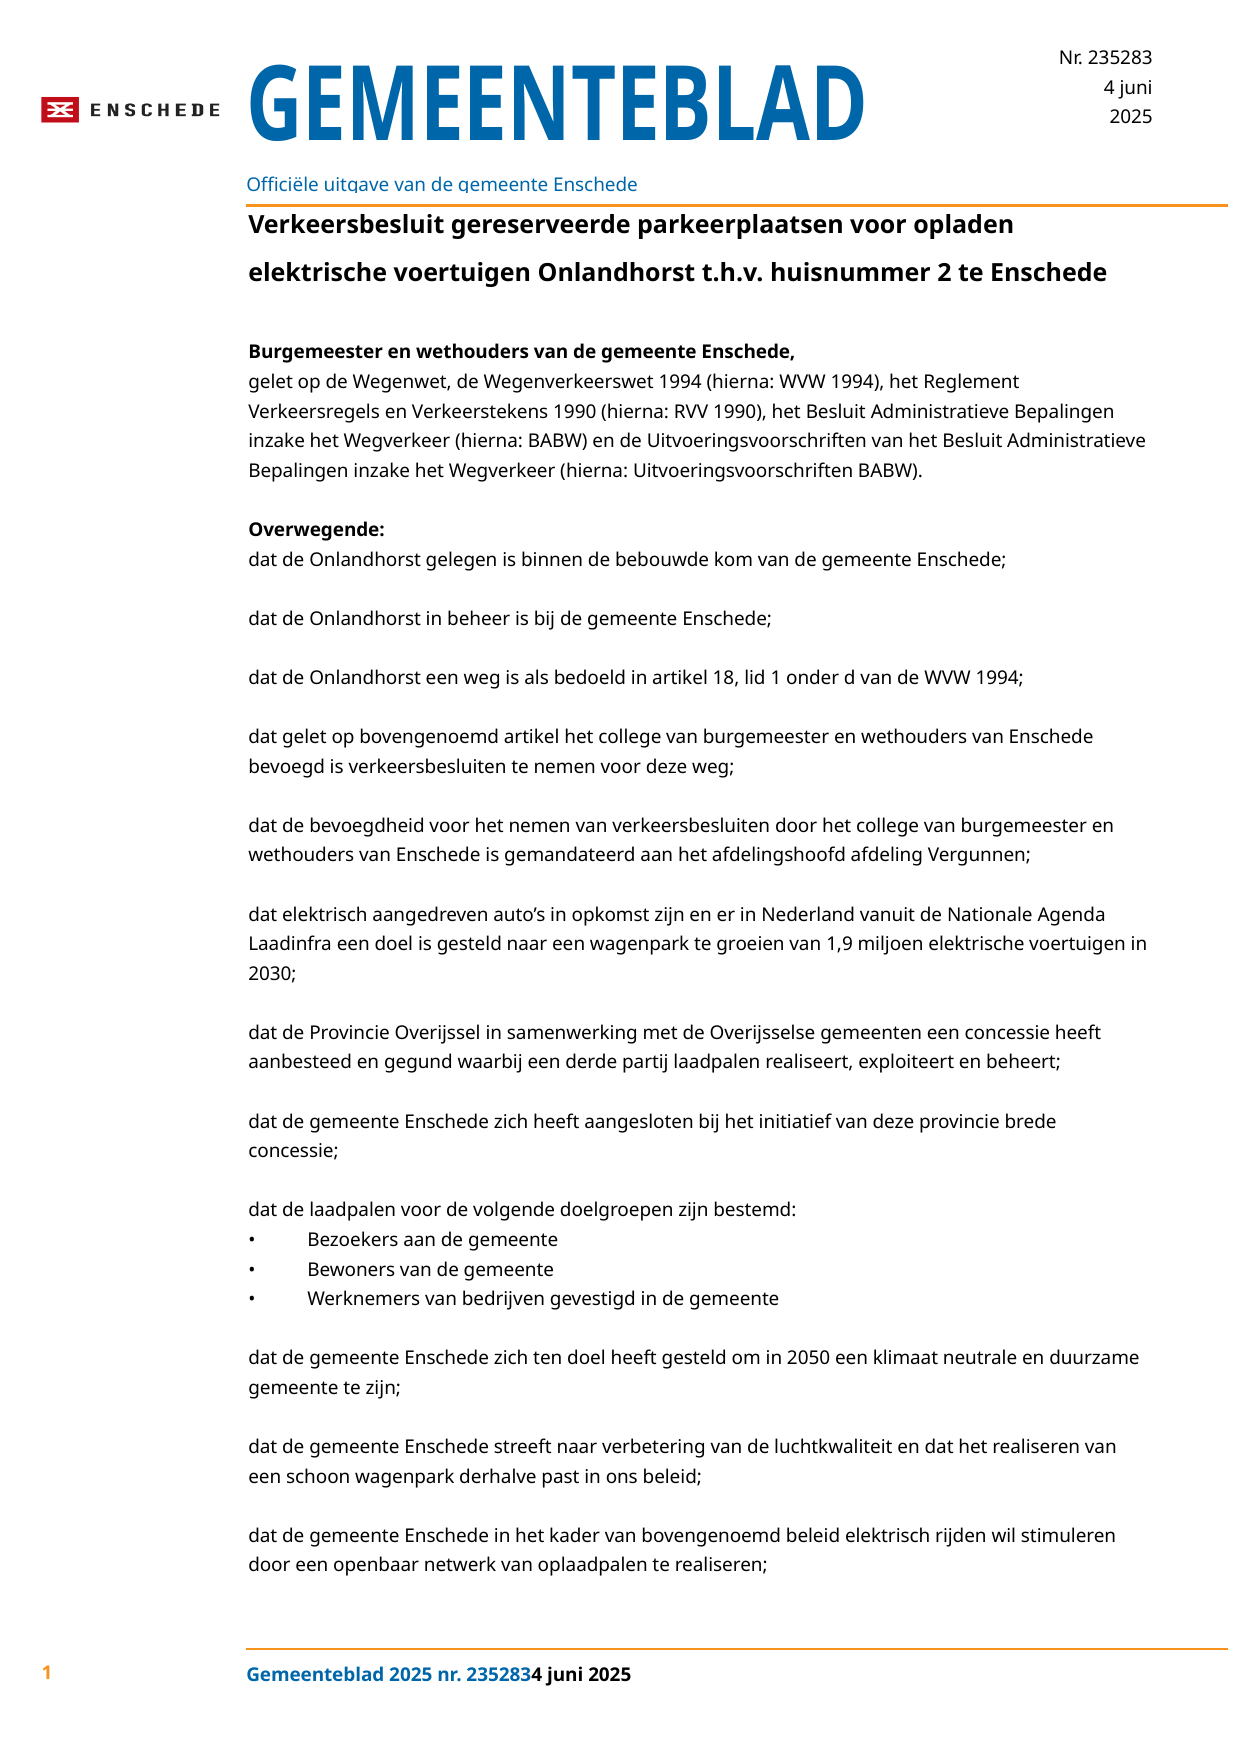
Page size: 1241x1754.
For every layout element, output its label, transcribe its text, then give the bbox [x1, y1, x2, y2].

picture [41, 47, 231, 172]
text dat de Provincie Overijssel in samenwerking met de Overijsselse gemeenten een concessie heeft aanbesteed en gegund waarbij een derde partij laadpalen realiseert, exploiteert en beheert; [248, 1019, 1152, 1074]
text gelet op de Wegenwet, de Wegenverkeerswet 1994 (hierna: WVW 1994), het Reglement Verkeersregels en Verkeerstekens 1990 (hierna: RVV 1990), het Besluit Administratieve Bepalingen inzake het Wegverkeer (hierna: BABW) en de Uitvoeringsvoorschriften van het Besluit Administratieve Bepalingen inzake het Wegverkeer (hierna: Uitvoeringsvoorschriften BABW). [248, 368, 1152, 483]
text dat elektrisch aangedreven auto’s in opkomst zijn en er in Nederland vanuit de Nationale Agenda Laadinfra een doel is gesteld naar een wagenpark te groeien van 1,9 miljoen elektrische voertuigen in 2030; [248, 901, 1152, 986]
text Overwegende: [248, 516, 1152, 542]
list Bezoekers aan de gemeente [248, 1226, 1152, 1252]
text dat de laadpalen voor de volgende doelgroepen zijn bestemd: [248, 1197, 1152, 1222]
text dat de Onlandhorst een weg is als bedoeld in artikel 18, lid 1 onder d van de WVW 1994; [248, 664, 1152, 690]
text dat de Onlandhorst in beheer is bij de gemeente Enschede; [248, 605, 1152, 631]
text dat de bevoegdheid voor het nemen van verkeersbesluiten door het college van burgemeester en wethouders van Enschede is gemandateerd aan het afdelingshoofd afdeling Vergunnen; [248, 812, 1152, 867]
text Burgemeester en wethouders van de gemeente Enschede, [248, 339, 1152, 364]
list Bewoners van de gemeente [248, 1256, 1152, 1281]
text dat de gemeente Enschede streeft naar verbetering van de luchtkwaliteit en dat het realiseren van een schoon wagenpark derhalve past in ons beleid; [248, 1433, 1152, 1488]
text dat de gemeente Enschede zich ten doel heeft gesteld om in 2050 een klimaat neutrale en duurzame gemeente te zijn; [248, 1344, 1152, 1400]
text dat gelet op bovengenoemd artikel het college van burgemeester en wethouders van Enschede bevoegd is verkeersbesluiten te nemen voor deze weg; [248, 723, 1152, 778]
text dat de Onlandhorst gelegen is binnen de bebouwde kom van de gemeente Enschede; [248, 546, 1152, 571]
list Werknemers van bedrijven gevestigd in de gemeente [248, 1285, 1152, 1311]
text dat de gemeente Enschede in het kader van bovengenoemd beleid elektrisch rijden wil stimuleren door een openbaar netwerk van oplaadpalen te realiseren; [248, 1522, 1152, 1577]
text dat de gemeente Enschede zich heeft aangesloten bij het initiatief van deze provincie brede concessie; [248, 1108, 1152, 1163]
text Verkeersbesluit gereserveerde parkeerplaatsen voor opladen elektrische voertuigen Onlandhorst t.h.v. huisnummer 2 te Enschede [248, 207, 1152, 288]
